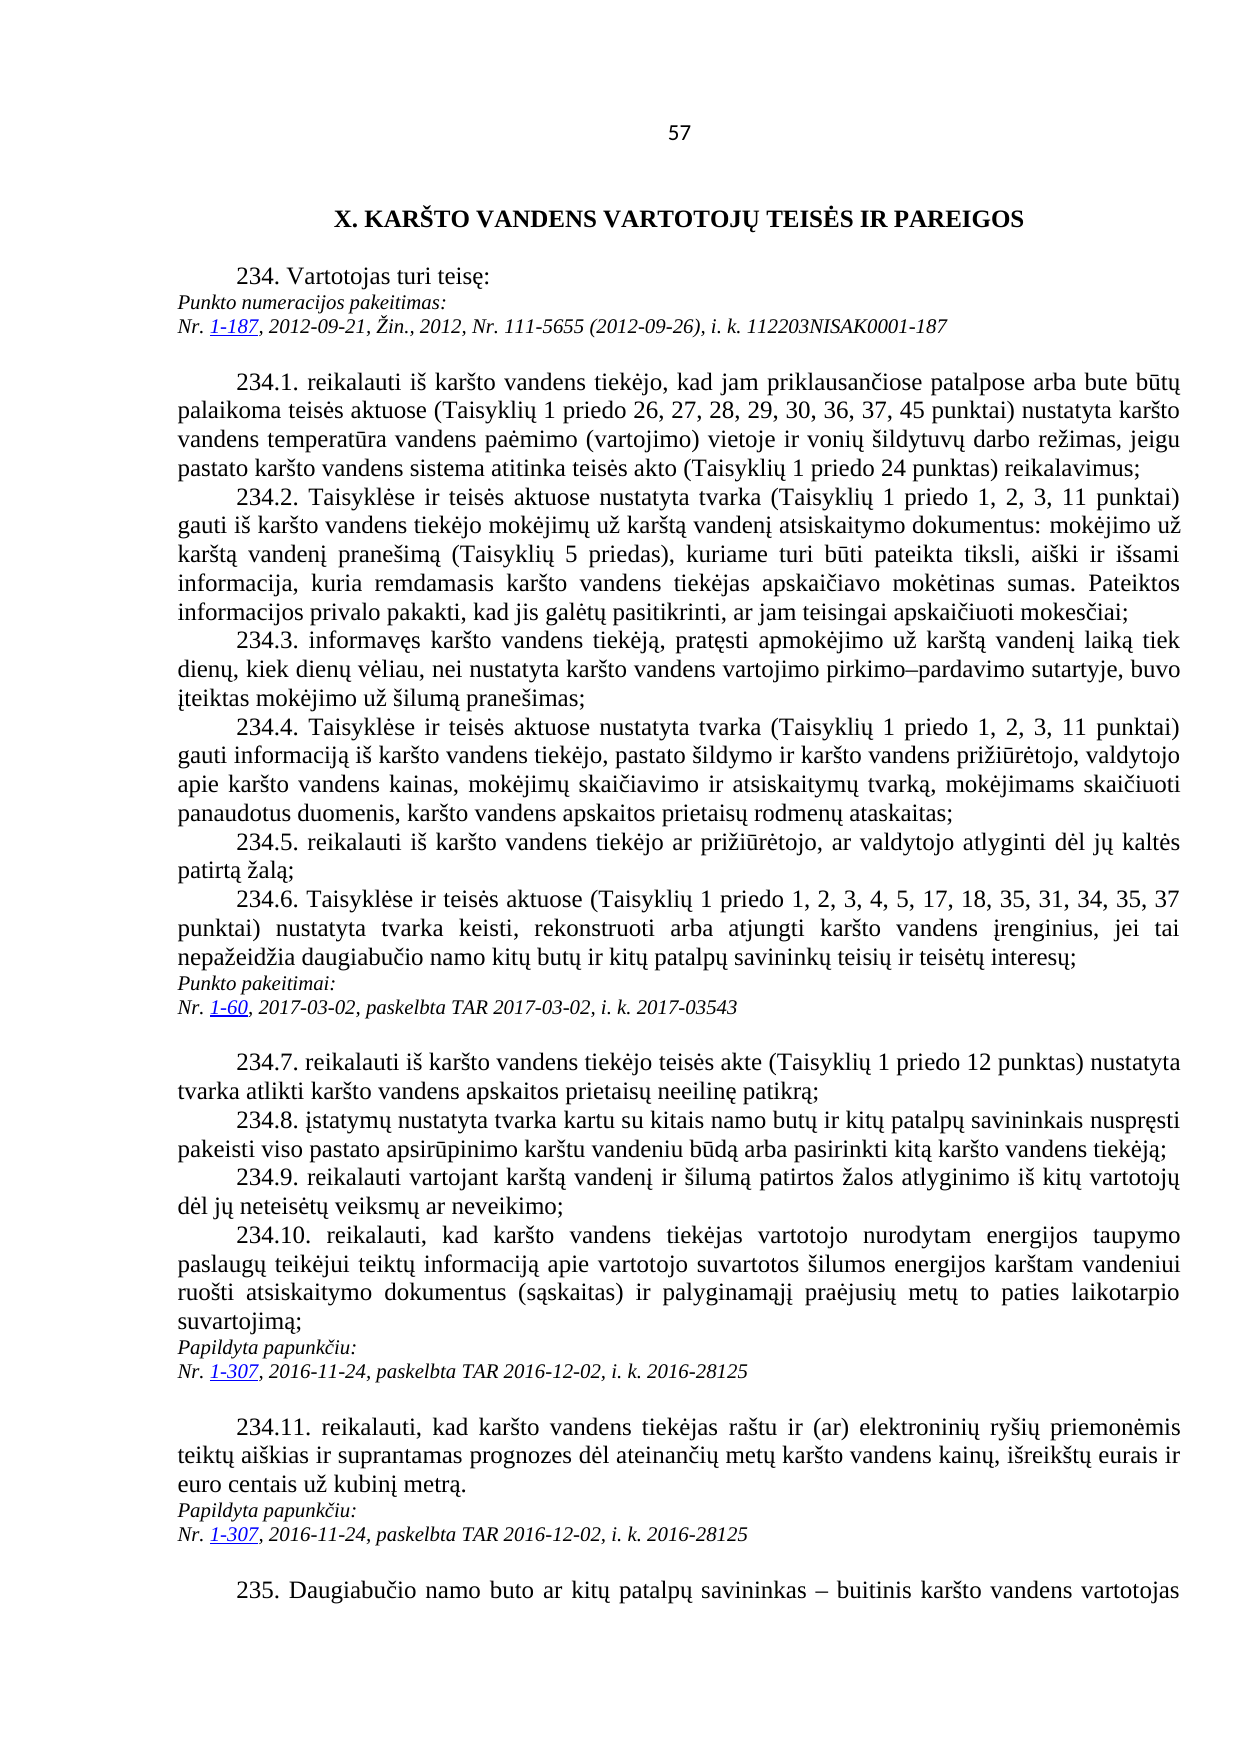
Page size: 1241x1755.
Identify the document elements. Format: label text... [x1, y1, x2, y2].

text 234.3. informavęs karšto vandens tiekėją, pratęsti apmokėjimo už karštą vandenį laiką tiek dienų, kiek dienų vėliau, nei nustatyta karšto vandens vartojimo pirkimo–pardavimo sutartyje, buvo įteiktas mokėjimo už šilumą pranešimas; [177, 626, 1181, 712]
text Nr. 1-307, 2016-11-24, paskelbta TAR 2016-12-02, i. k. 2016-28125 [177, 1522, 1181, 1546]
text 234.4. Taisyklėse ir teisės aktuose nustatyta tvarka (Taisyklių 1 priedo 1, 2, 3, 11 punktai) gauti informaciją iš karšto vandens tiekėjo, pastato šildymo ir karšto vandens prižiūrėtojo, valdytojo apie karšto vandens kainas, mokėjimų skaičiavimo ir atsiskaitymų tvarką, mokėjimams skaičiuoti panaudotus duomenis, karšto vandens apskaitos prietaisų rodmenų ataskaitas; [177, 712, 1181, 827]
text 234.2. Taisyklėse ir teisės aktuose nustatyta tvarka (Taisyklių 1 priedo 1, 2, 3, 11 punktai) gauti iš karšto vandens tiekėjo mokėjimų už karštą vandenį atsiskaitymo dokumentus: mokėjimo už karštą vandenį pranešimą (Taisyklių 5 priedas), kuriame turi būti pateikta tiksli, aiški ir išsami informacija, kuria remdamasis karšto vandens tiekėjas apskaičiavo mokėtinas sumas. Pateiktos informacijos privalo pakakti, kad jis galėtų pasitikrinti, ar jam teisingai apskaičiuoti mokesčiai; [177, 482, 1181, 626]
text X. KARŠTO VANDENS VARTOTOJŲ TEISĖS IR PAREIGOS [177, 204, 1181, 232]
text Nr. 1-187, 2012-09-21, Žin., 2012, Nr. 111-5655 (2012-09-26), i. k. 112203NISAK0001-187 [177, 314, 1181, 338]
text 234.6. Taisyklėse ir teisės aktuose (Taisyklių 1 priedo 1, 2, 3, 4, 5, 17, 18, 35, 31, 34, 35, 37 punktai) nustatyta tvarka keisti, rekonstruoti arba atjungti karšto vandens įrenginius, jei tai nepažeidžia daugiabučio namo kitų butų ir kitų patalpų savininkų teisių ir teisėtų interesų; [177, 884, 1181, 971]
text Nr. 1-307, 2016-11-24, paskelbta TAR 2016-12-02, i. k. 2016-28125 [177, 1359, 1181, 1383]
text 234.7. reikalauti iš karšto vandens tiekėjo teisės akte (Taisyklių 1 priedo 12 punktas) nustatyta tvarka atlikti karšto vandens apskaitos prietaisų neeilinę patikrą; [177, 1047, 1181, 1105]
text 234.5. reikalauti iš karšto vandens tiekėjo ar prižiūrėtojo, ar valdytojo atlyginti dėl jų kaltės patirtą žalą; [177, 827, 1181, 884]
text 234.8. įstatymų nustatyta tvarka kartu su kitais namo butų ir kitų patalpų savininkais nuspręsti pakeisti viso pastato apsirūpinimo karštu vandeniu būdą arba pasirinkti kitą karšto vandens tiekėją; [177, 1105, 1181, 1162]
text 234.9. reikalauti vartojant karštą vandenį ir šilumą patirtos žalos atlyginimo iš kitų vartotojų dėl jų neteisėtų veiksmų ar neveikimo; [177, 1162, 1181, 1220]
text 234. Vartotojas turi teisę: [177, 261, 1181, 290]
text 234.1. reikalauti iš karšto vandens tiekėjo, kad jam priklausančiose patalpose arba bute būtų palaikoma teisės aktuose (Taisyklių 1 priedo 26, 27, 28, 29, 30, 36, 37, 45 punktai) nustatyta karšto vandens temperatūra vandens paėmimo (vartojimo) vietoje ir vonių šildytuvų darbo režimas, jeigu pastato karšto vandens sistema atitinka teisės akto (Taisyklių 1 priedo 24 punktas) reikalavimus; [177, 367, 1181, 482]
text Punkto pakeitimai: [177, 971, 1181, 994]
text 234.10. reikalauti, kad karšto vandens tiekėjas vartotojo nurodytam energijos taupymo paslaugų teikėjui teiktų informaciją apie vartotojo suvartotos šilumos energijos karštam vandeniui ruošti atsiskaitymo dokumentus (sąskaitas) ir palyginamąjį praėjusių metų to paties laikotarpio suvartojimą; [177, 1220, 1181, 1335]
text Punkto numeracijos pakeitimas: [177, 290, 1181, 314]
text 235. Daugiabučio namo buto ar kitų patalpų savininkas – buitinis karšto vandens vartotojas [177, 1575, 1181, 1604]
text Nr. 1-60, 2017-03-02, paskelbta TAR 2017-03-02, i. k. 2017-03543 [177, 994, 1181, 1019]
text 234.11. reikalauti, kad karšto vandens tiekėjas raštu ir (ar) elektroninių ryšių priemonėmis teiktų aiškias ir suprantamas prognozes dėl ateinančių metų karšto vandens kainų, išreikštų eurais ir euro centais už kubinį metrą. [177, 1412, 1181, 1498]
text Papildyta papunkčiu: [177, 1335, 1181, 1359]
text Papildyta papunkčiu: [177, 1498, 1181, 1522]
